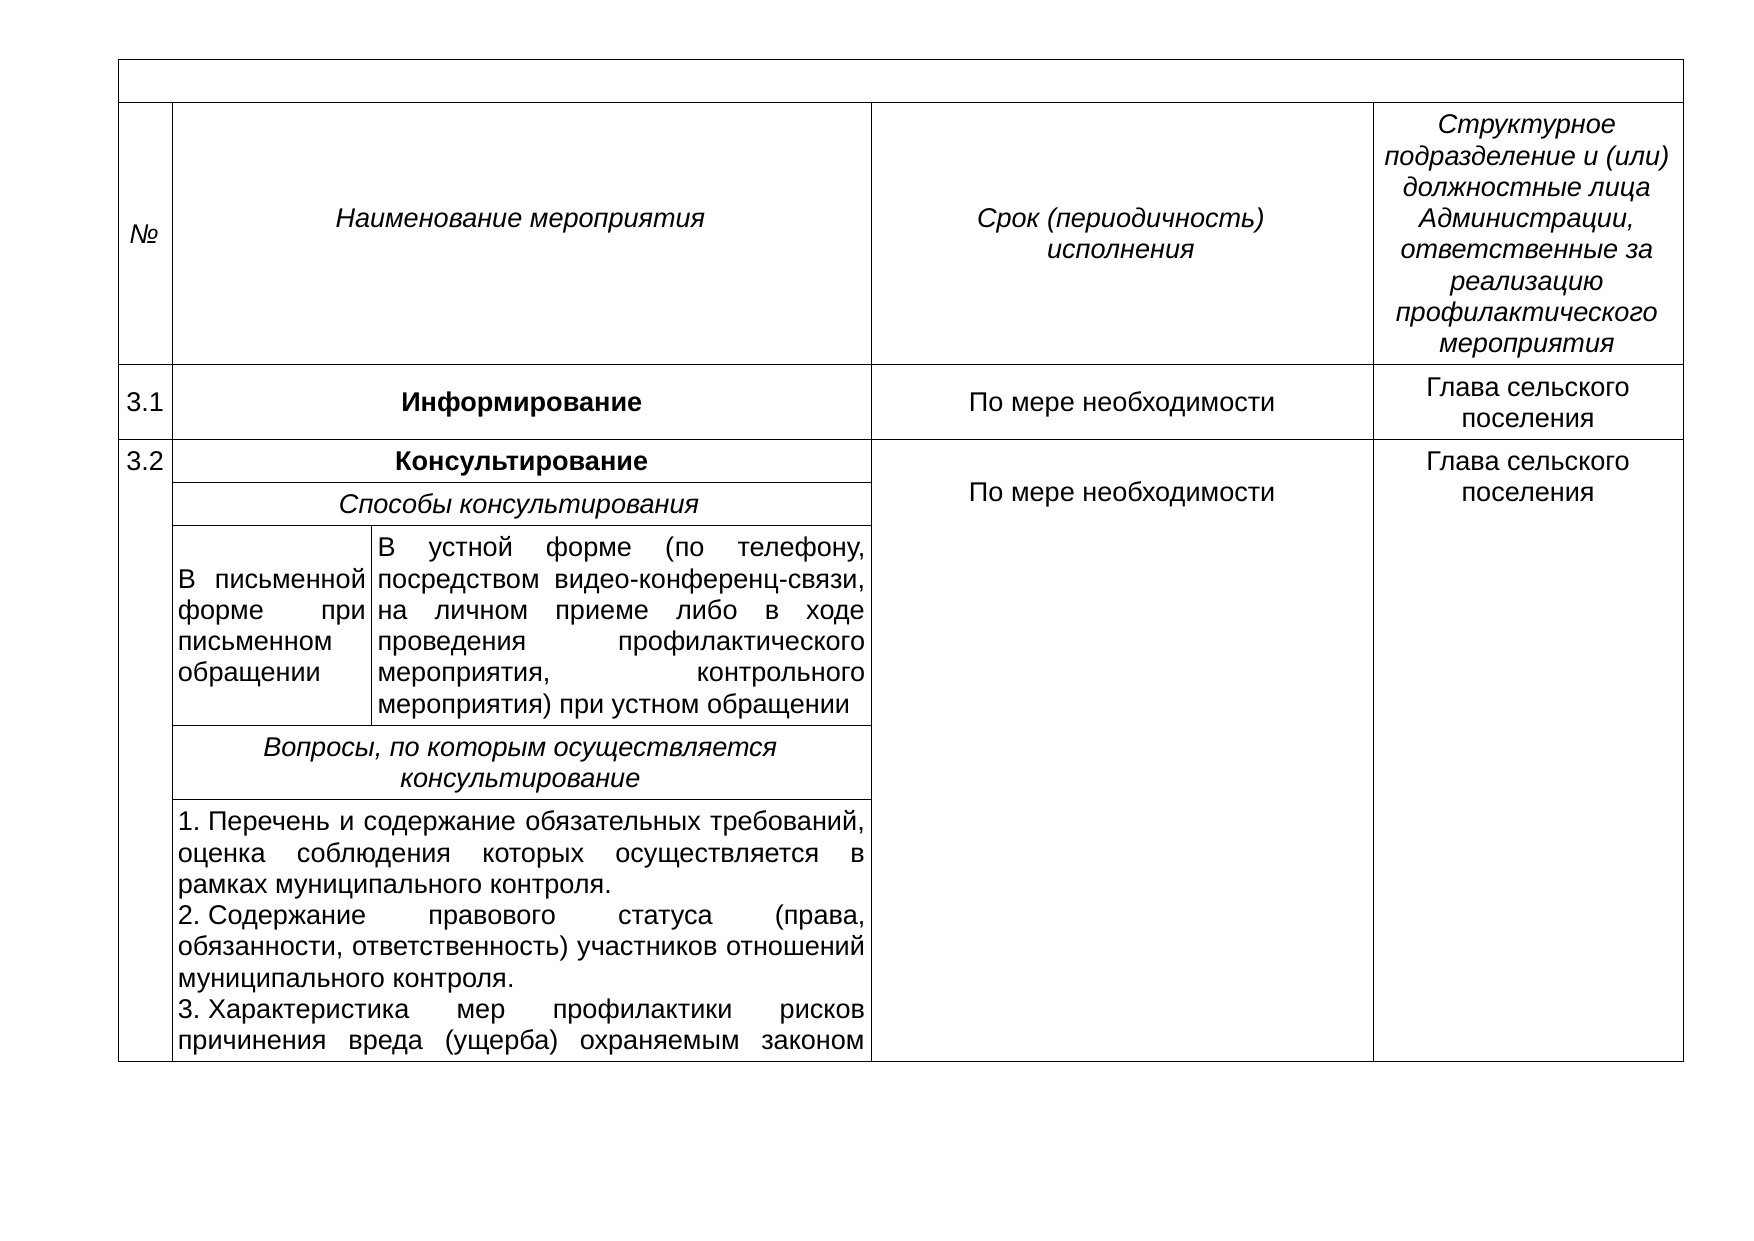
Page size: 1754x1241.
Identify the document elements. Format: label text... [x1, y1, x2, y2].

table_cell Вопросы, по которым осуществляется консультирование [173, 726, 871, 799]
table_cell По мере необходимости [872, 365, 1373, 439]
table_cell Наименование мероприятия [173, 103, 871, 364]
table_cell 3.1 [119, 365, 172, 439]
table_cell Способы консультирования [173, 483, 871, 525]
table_cell Срок (периодичность) исполнения [872, 103, 1373, 364]
table_cell Глава сельского поселения [1374, 365, 1683, 439]
table_cell По мере необходимости [872, 440, 1373, 1061]
table_cell Информирование [173, 365, 871, 439]
table_cell Структурное подразделение и (или) должностные лица Администрации, ответственные за реализацию профилактического мероприятия [1374, 103, 1683, 364]
table_cell № [119, 103, 172, 364]
table_cell Глава сельского поселения [1374, 440, 1683, 1061]
table_cell Консультирование [173, 440, 871, 482]
table_cell В письменной форме при письменном обращении [173, 526, 371, 725]
table_cell 3.2 [119, 440, 172, 1061]
table_cell В устной форме (по телефону, посредством видео-конференц-связи, на личном приеме либо в ходе проведения профилактического мероприятия, контрольного мероприятия) при устном обращении [372, 526, 871, 725]
table_cell [119, 60, 1683, 102]
table_cell 1. Перечень и содержание обязательных требований, оценка соблюдения которых осуществляется в рамках муниципального контроля. 2. Содержание правового статуса (права, обязанности, ответственность) участников отношений муниципального контроля. 3. Характеристика мер профилактики рисков причинения вреда (ущерба) охраняемым законом [173, 800, 871, 1061]
